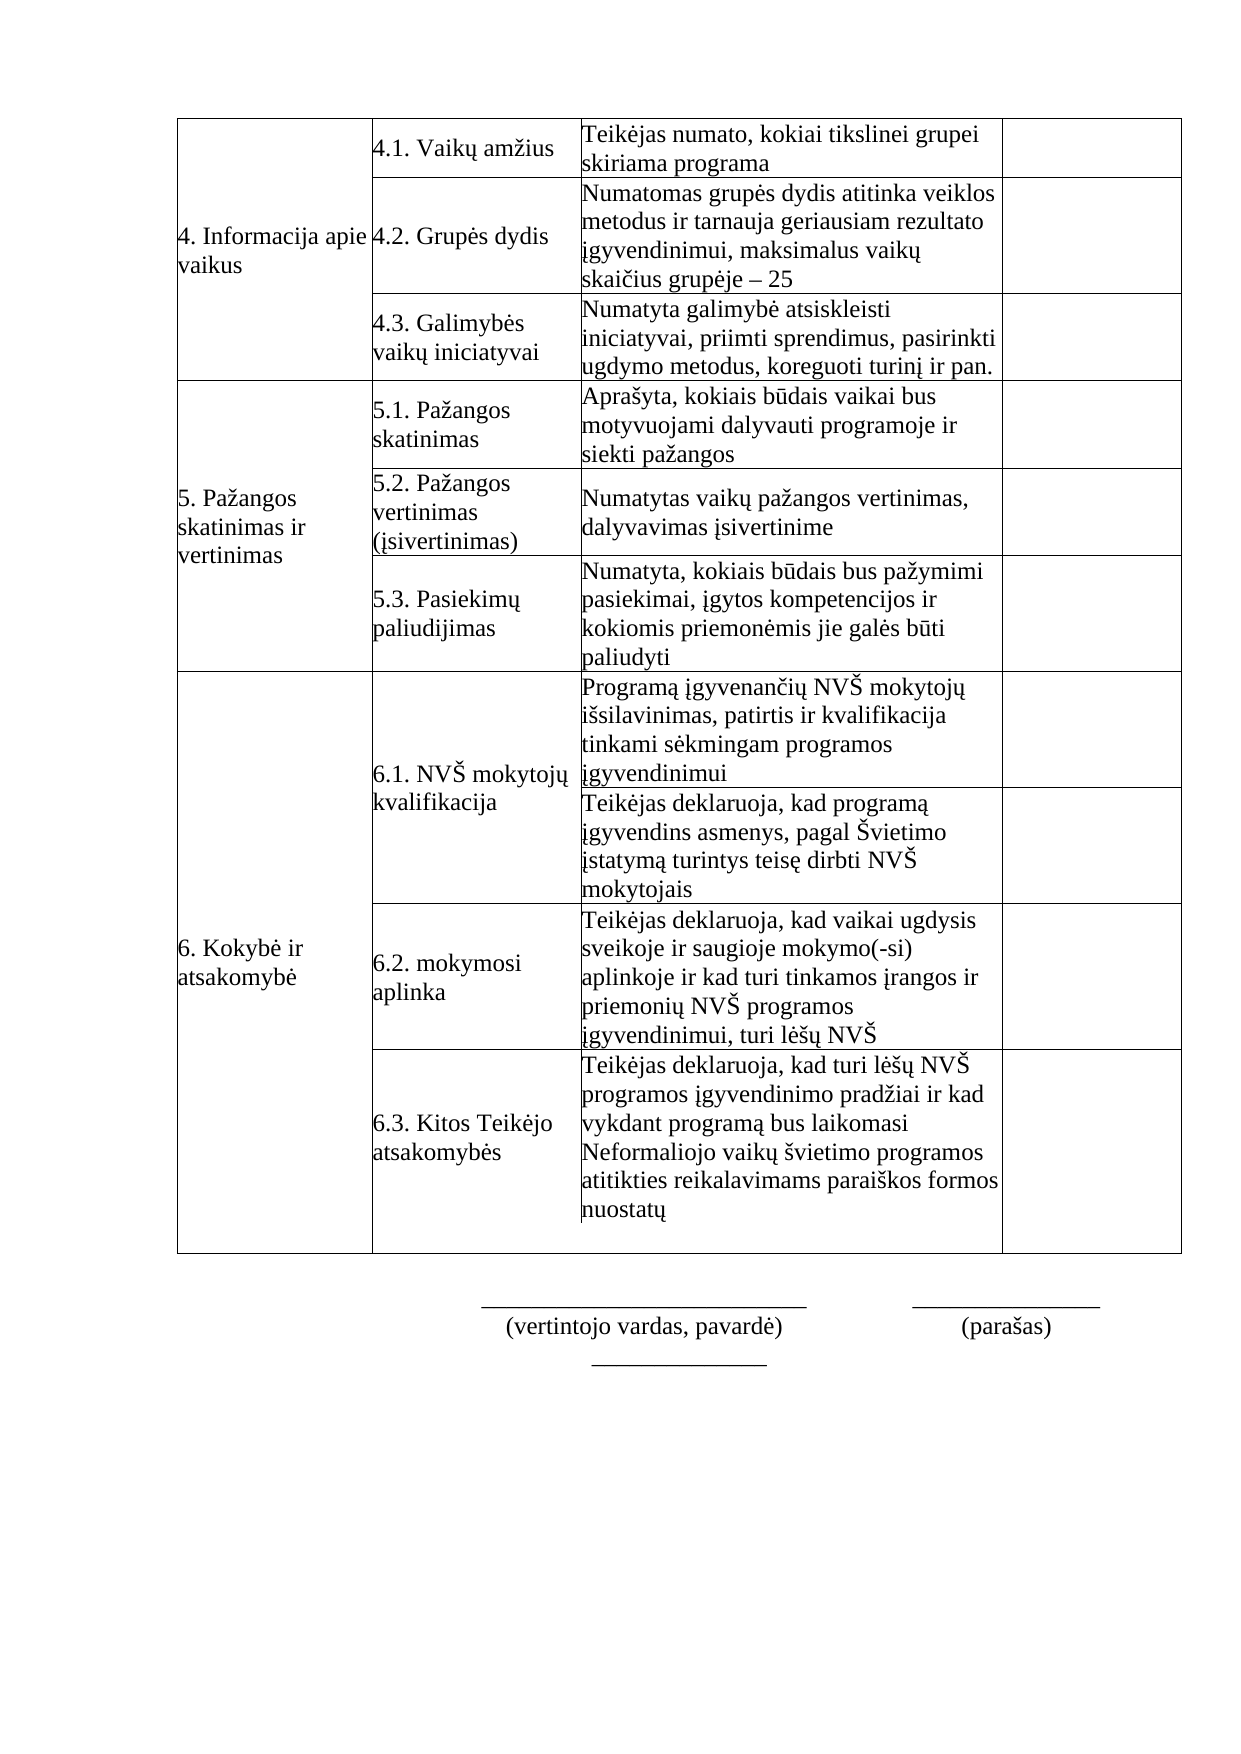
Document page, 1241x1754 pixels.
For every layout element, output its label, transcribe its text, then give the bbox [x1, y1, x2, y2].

table_cell Teikėjas deklaruoja, kad programą įgyvendins asmenys, pagal Švietimo įstatymą turintys teisę dirbti NVŠ mokytojais [582, 788, 1002, 903]
table_cell 4.1. Vaikų amžius [373, 119, 581, 177]
table_cell [1003, 178, 1181, 293]
table_cell Programą įgyvenančių NVŠ mokytojų išsilavinimas, patirtis ir kvalifikacija tinkami sėkmingam programos įgyvendinimui [582, 672, 1002, 787]
table_cell 5.3. Pasiekimų paliudijimas [373, 556, 581, 671]
table_cell 4.3. Galimybės vaikų iniciatyvai [373, 294, 581, 380]
table_cell Numatytas vaikų pažangos vertinimas, dalyvavimas įsivertinime [582, 469, 1002, 555]
table_cell Numatyta galimybė atsiskleisti iniciatyvai, priimti sprendimus, pasirinkti ugdymo metodus, koreguoti turinį ir pan. [582, 294, 1002, 380]
table_cell [1003, 469, 1181, 555]
table_cell [1003, 904, 1181, 1049]
table_cell [1003, 294, 1181, 380]
table_header _______________ (parašas) [832, 1283, 1180, 1340]
table_cell Numatyta, kokiais būdais bus pažymimi pasiekimai, įgytos kompetencijos ir kokiomis priemonėmis jie galės būti paliudyti [582, 556, 1002, 671]
table_cell Teikėjas deklaruoja, kad vaikai ugdysis sveikoje ir saugioje mokymo(-si) aplinkoje ir kad turi tinkamos įrangos ir priemonių NVŠ programos įgyvendinimui, turi lėšų NVŠ [582, 904, 1002, 1049]
table_cell [373, 1223, 1002, 1253]
table_cell Teikėjas numato, kokiai tikslinei grupei skiriama programa [582, 119, 1002, 177]
table_cell [1003, 788, 1181, 903]
table_cell [1003, 1050, 1181, 1253]
table_cell 4. Informacija apie vaikus [178, 119, 372, 380]
text ______________ [177, 1340, 1181, 1369]
table_cell 6.3. Kitos Teikėjo atsakomybės [373, 1050, 581, 1223]
table_cell [1003, 556, 1181, 671]
table_cell Aprašyta, kokiais būdais vaikai bus motyvuojami dalyvauti programoje ir siekti pažangos [582, 381, 1002, 467]
table_cell 5.1. Pažangos skatinimas [373, 381, 581, 467]
table_cell 6.2. mokymosi aplinka [373, 904, 581, 1049]
table_cell 6.1. NVŠ mokytojų kvalifikacija [373, 672, 581, 903]
table_cell 4.2. Grupės dydis [373, 178, 581, 293]
table_header [177, 1283, 456, 1340]
table_cell [1003, 381, 1181, 467]
table_cell Teikėjas deklaruoja, kad turi lėšų NVŠ programos įgyvendinimo pradžiai ir kad vykdant programą bus laikomasi Neformaliojo vaikų švietimo programos atitikties reikalavimams paraiškos formos nuostatų [582, 1050, 1002, 1223]
table_cell 5. Pažangos skatinimas ir vertinimas [178, 381, 372, 671]
table_cell [1003, 119, 1181, 177]
table_cell 6. Kokybė ir atsakomybė [178, 672, 372, 1253]
table_cell 5.2. Pažangos vertinimas (įsivertinimas) [373, 469, 581, 555]
table_cell [1003, 672, 1181, 787]
table_cell Numatomas grupės dydis atitinka veiklos metodus ir tarnauja geriausiam rezultato įgyvendinimui, maksimalus vaikų skaičius grupėje – 25 [582, 178, 1002, 293]
table_header __________________________ (vertintojo vardas, pavardė) [456, 1283, 832, 1340]
